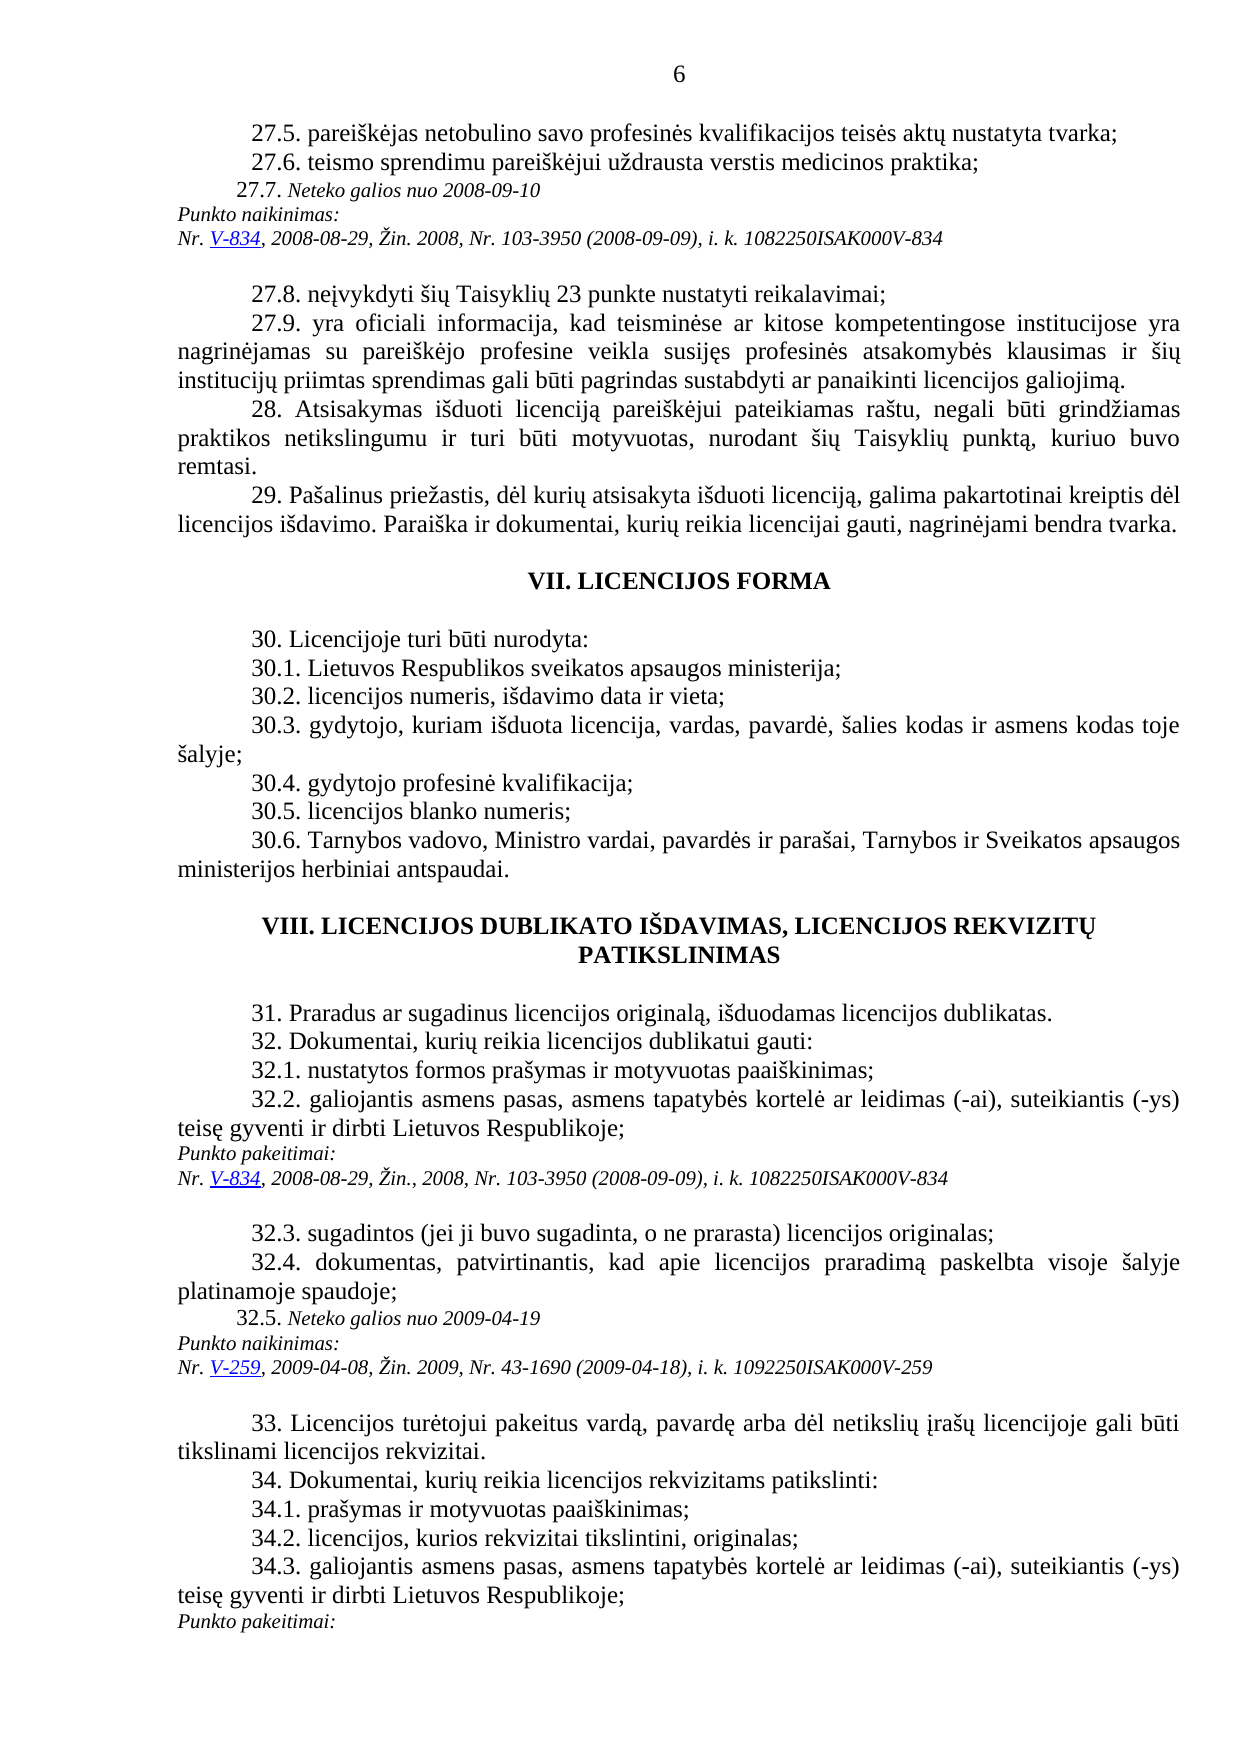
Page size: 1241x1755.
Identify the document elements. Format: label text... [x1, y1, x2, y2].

text 27.9. yra oficiali informacija, kad teisminėse ar kitose kompetentingose institucijose yra nagrinėjamas su pareiškėjo profesine veikla susijęs profesinės atsakomybės klausimas ir šių institucijų priimtas sprendimas gali būti pagrindas sustabdyti ar panaikinti licencijos galiojimą. [177, 308, 1181, 394]
text 30.5. licencijos blanko numeris; [177, 796, 1181, 825]
text VII. LICENCIJOS FORMA [177, 566, 1181, 595]
text 34.2. licencijos, kurios rekvizitai tikslintini, originalas; [177, 1523, 1181, 1551]
text 33. Licencijos turėtojui pakeitus vardą, pavardę arba dėl netikslių įrašų licencijoje gali būti tikslinami licencijos rekvizitai. [177, 1408, 1181, 1465]
text 32.3. sugadintos (jei ji buvo sugadinta, o ne prarasta) licencijos originalas; [177, 1218, 1181, 1247]
text VIII. Licencijos DUBLIKATO IŠDAVIMAS, LICENCIJOS REKVIZITŲ PATIKSLINIMAS [177, 911, 1181, 969]
text 34. Dokumentai, kurių reikia licencijos rekvizitams patikslinti: [177, 1465, 1181, 1494]
text 30. Licencijoje turi būti nurodyta: [177, 624, 1181, 653]
text 32.2. galiojantis asmens pasas, asmens tapatybės kortelė ar leidimas (-ai), suteikiantis (-ys) teisę gyventi ir dirbti Lietuvos Respublikoje; [177, 1084, 1181, 1141]
text 27.7. Neteko galios nuo 2008-09-10 [177, 176, 1181, 202]
text 31. Praradus ar sugadinus licencijos originalą, išduodamas licencijos dublikatas. [177, 998, 1181, 1026]
text 28. Atsisakymas išduoti licenciją pareiškėjui pateikiamas raštu, negali būti grindžiamas praktikos netikslingumu ir turi būti motyvuotas, nurodant šių Taisyklių punktą, kuriuo buvo remtasi. [177, 394, 1181, 480]
text 30.2. licencijos numeris, išdavimo data ir vieta; [177, 681, 1181, 710]
text 30.1. Lietuvos Respublikos sveikatos apsaugos ministerija; [177, 653, 1181, 681]
text Nr. V-259, 2009-04-08, Žin. 2009, Nr. 43-1690 (2009-04-18), i. k. 1092250ISAK000V-259 [177, 1355, 1181, 1379]
text Punkto naikinimas: [177, 1331, 1181, 1355]
text 27.5. pareiškėjas netobulino savo profesinės kvalifikacijos teisės aktų nustatyta tvarka; [177, 118, 1181, 147]
text 32.4. dokumentas, patvirtinantis, kad apie licencijos praradimą paskelbta visoje šalyje platinamoje spaudoje; [177, 1247, 1181, 1304]
text 32. Dokumentai, kurių reikia licencijos dublikatui gauti: [177, 1026, 1181, 1055]
text 30.6. Tarnybos vadovo, Ministro vardai, pavardės ir parašai, Tarnybos ir Sveikatos apsaugos ministerijos herbiniai antspaudai. [177, 825, 1181, 883]
text 30.3. gydytojo, kuriam išduota licencija, vardas, pavardė, šalies kodas ir asmens kodas toje šalyje; [177, 710, 1181, 768]
text Nr. V-834, 2008-08-29, Žin. 2008, Nr. 103-3950 (2008-09-09), i. k. 1082250ISAK000V-834 [177, 226, 1181, 250]
text 29. Pašalinus priežastis, dėl kurių atsisakyta išduoti licenciją, galima pakartotinai kreiptis dėl licencijos išdavimo. Paraiška ir dokumentai, kurių reikia licencijai gauti, nagrinėjami bendra tvarka. [177, 480, 1181, 538]
text Punkto naikinimas: [177, 202, 1181, 226]
text 34.1. prašymas ir motyvuotas paaiškinimas; [177, 1494, 1181, 1523]
text 32.5. Neteko galios nuo 2009-04-19 [177, 1304, 1181, 1331]
text 27.6. teismo sprendimu pareiškėjui uždrausta verstis medicinos praktika; [177, 147, 1181, 176]
text Punkto pakeitimai: [177, 1609, 1181, 1633]
text 32.1. nustatytos formos prašymas ir motyvuotas paaiškinimas; [177, 1055, 1181, 1084]
text 27.8. neįvykdyti šių Taisyklių 23 punkte nustatyti reikalavimai; [177, 279, 1181, 308]
text Nr. V-834, 2008-08-29, Žin., 2008, Nr. 103-3950 (2008-09-09), i. k. 1082250ISAK000V-834 [177, 1165, 1181, 1189]
text Punkto pakeitimai: [177, 1141, 1181, 1165]
text 30.4. gydytojo profesinė kvalifikacija; [177, 768, 1181, 796]
text 34.3. galiojantis asmens pasas, asmens tapatybės kortelė ar leidimas (-ai), suteikiantis (-ys) teisę gyventi ir dirbti Lietuvos Respublikoje; [177, 1551, 1181, 1609]
